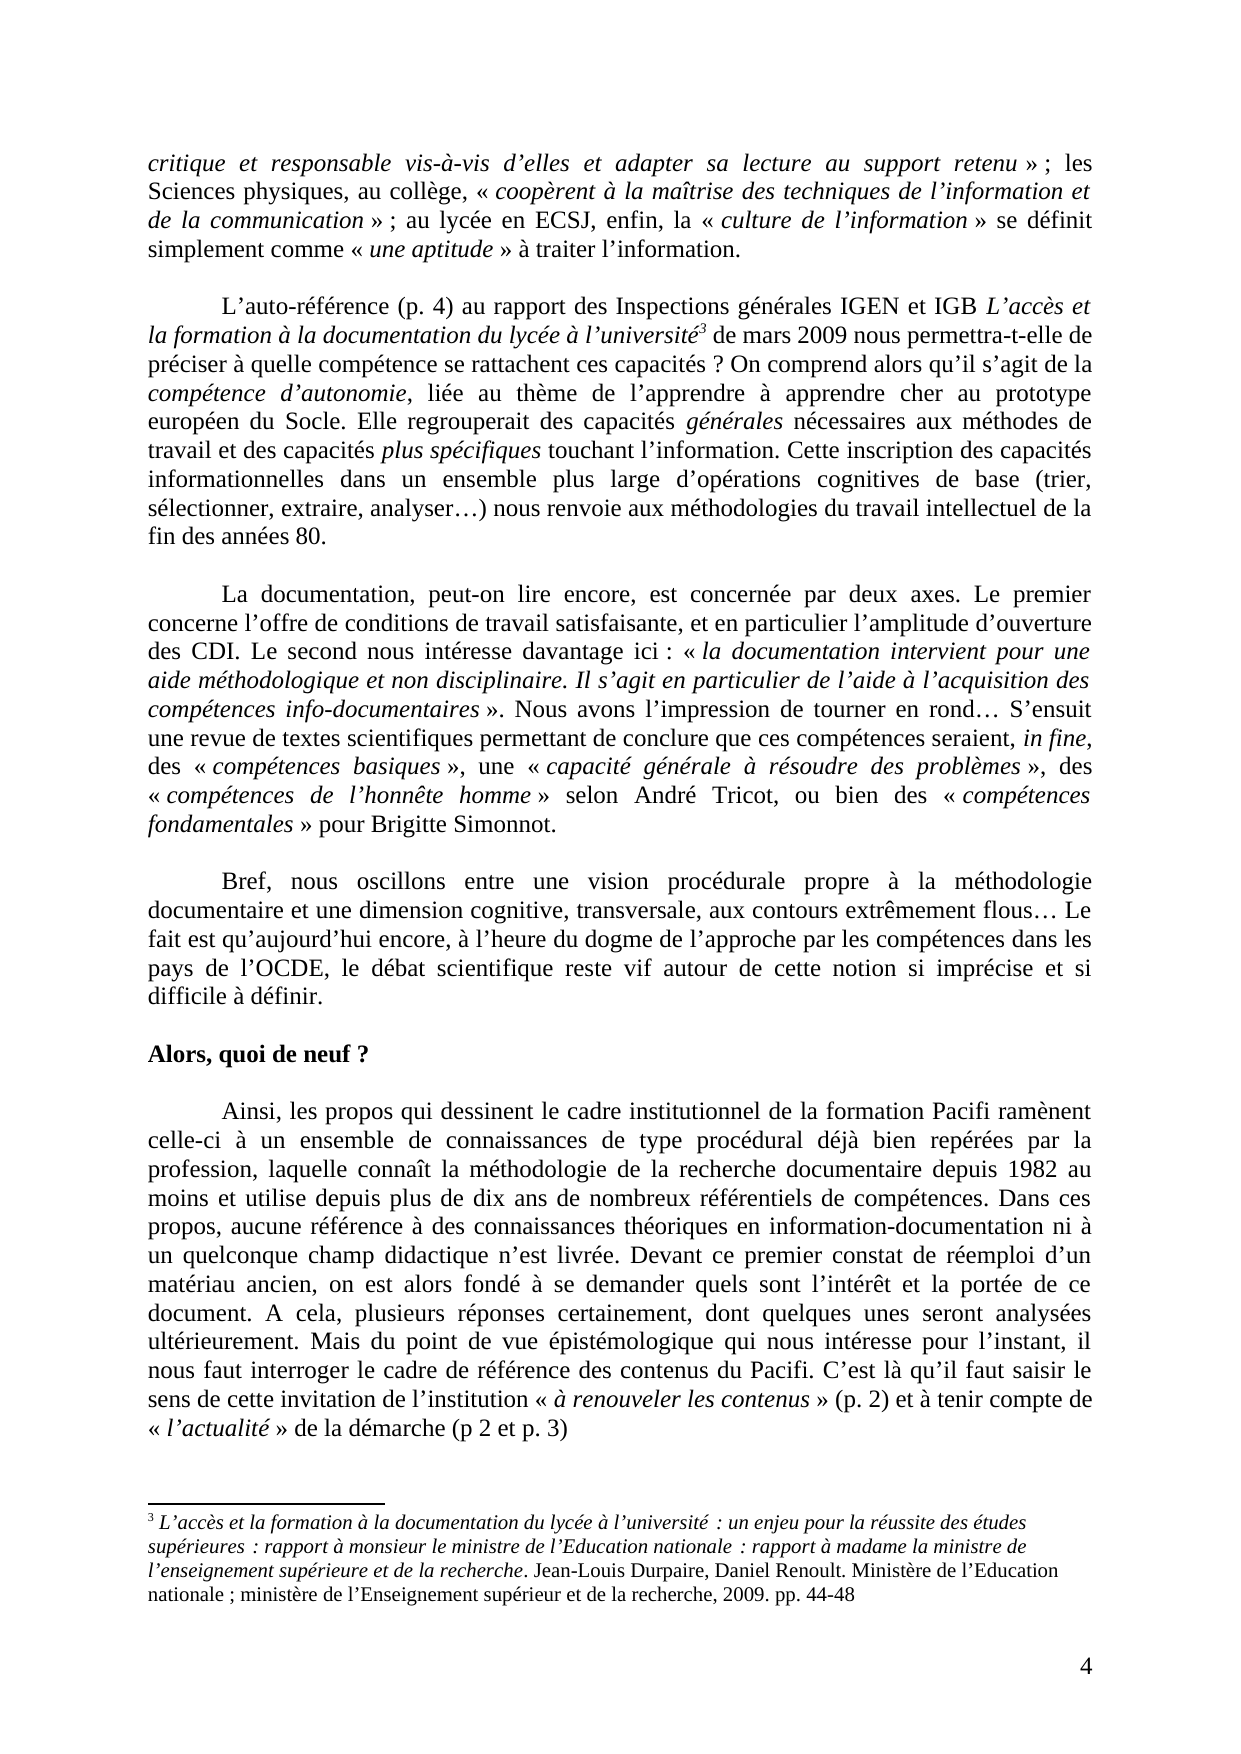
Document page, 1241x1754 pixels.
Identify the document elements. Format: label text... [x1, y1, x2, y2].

text L’accès et la formation à la documentation du lycée à l’université : un enjeu pour la réussite des études supérieures : rapport à monsieur le ministre de l’Education nationale : rapport à madame la ministre de l’enseignement supérieure et de la recherche. Jean-Louis Durpaire, Daniel Renoult. Ministère de l’Education nationale ; ministère de l’Enseignement supérieur et de la recherche, 2009. pp. 44-48 [148, 1510, 1092, 1606]
subtitle Alors, quoi de neuf ? [148, 1039, 1092, 1068]
text Bref, nous oscillons entre une vision procédurale propre à la méthodologie documentaire et une dimension cognitive, transversale, aux contours extrêmement flous… Le fait est qu’aujourd’hui encore, à l’heure du dogme de l’approche par les compétences dans les pays de l’OCDE, le débat scientifique reste vif autour de cette notion si imprécise et si difficile à définir. [148, 866, 1092, 1010]
text critique et responsable vis-à-vis d’elles et adapter sa lecture au support retenu » ; les Sciences physiques, au collège, « coopèrent à la maîtrise des techniques de l’information et de la communication » ; au lycée en ECSJ, enfin, la « culture de l’information » se définit simplement comme « une aptitude » à traiter l’information. [148, 148, 1092, 263]
text L’auto-référence (p. 4) au rapport des Inspections générales IGEN et IGB L’accès et la formation à la documentation du lycée à l’université de mars 2009 nous permettra-t-elle de préciser à quelle compétence se rattachent ces capacités ? On comprend alors qu’il s’agit de la compétence d’autonomie, liée au thème de l’apprendre à apprendre cher au prototype européen du Socle. Elle regrouperait des capacités générales nécessaires aux méthodes de travail et des capacités plus spécifiques touchant l’information. Cette inscription des capacités informationnelles dans un ensemble plus large d’opérations cognitives de base (trier, sélectionner, extraire, analyser…) nous renvoie aux méthodologies du travail intellectuel de la fin des années 80. [148, 291, 1092, 550]
text La documentation, peut-on lire encore, est concernée par deux axes. Le premier concerne l’offre de conditions de travail satisfaisante, et en particulier l’amplitude d’ouverture des CDI. Le second nous intéresse davantage ici : « la documentation intervient pour une aide méthodologique et non disciplinaire. Il s’agit en particulier de l’aide à l’acquisition des compétences info-documentaires ». Nous avons l’impression de tourner en rond… S’ensuit une revue de textes scientifiques permettant de conclure que ces compétences seraient, in fine, des « compétences basiques », une « capacité générale à résoudre des problèmes », des « compétences de l’honnête homme » selon André Tricot, ou bien des « compétences fondamentales » pour Brigitte Simonnot. [148, 579, 1092, 838]
text Ainsi, les propos qui dessinent le cadre institutionnel de la formation Pacifi ramènent celle-ci à un ensemble de connaissances de type procédural déjà bien repérées par la profession, laquelle connaît la méthodologie de la recherche documentaire depuis 1982 au moins et utilise depuis plus de dix ans de nombreux référentiels de compétences. Dans ces propos, aucune référence à des connaissances théoriques en information-documentation ni à un quelconque champ didactique n’est livrée. Devant ce premier constat de réemploi d’un matériau ancien, on est alors fondé à se demander quels sont l’intérêt et la portée de ce document. A cela, plusieurs réponses certainement, dont quelques unes seront analysées ultérieurement. Mais du point de vue épistémologique qui nous intéresse pour l’instant, il nous faut interroger le cadre de référence des contenus du Pacifi. C’est là qu’il faut saisir le sens de cette invitation de l’institution « à renouveler les contenus » (p. 2) et à tenir compte de « l’actualité » de la démarche (p 2 et p. 3) [148, 1096, 1092, 1441]
